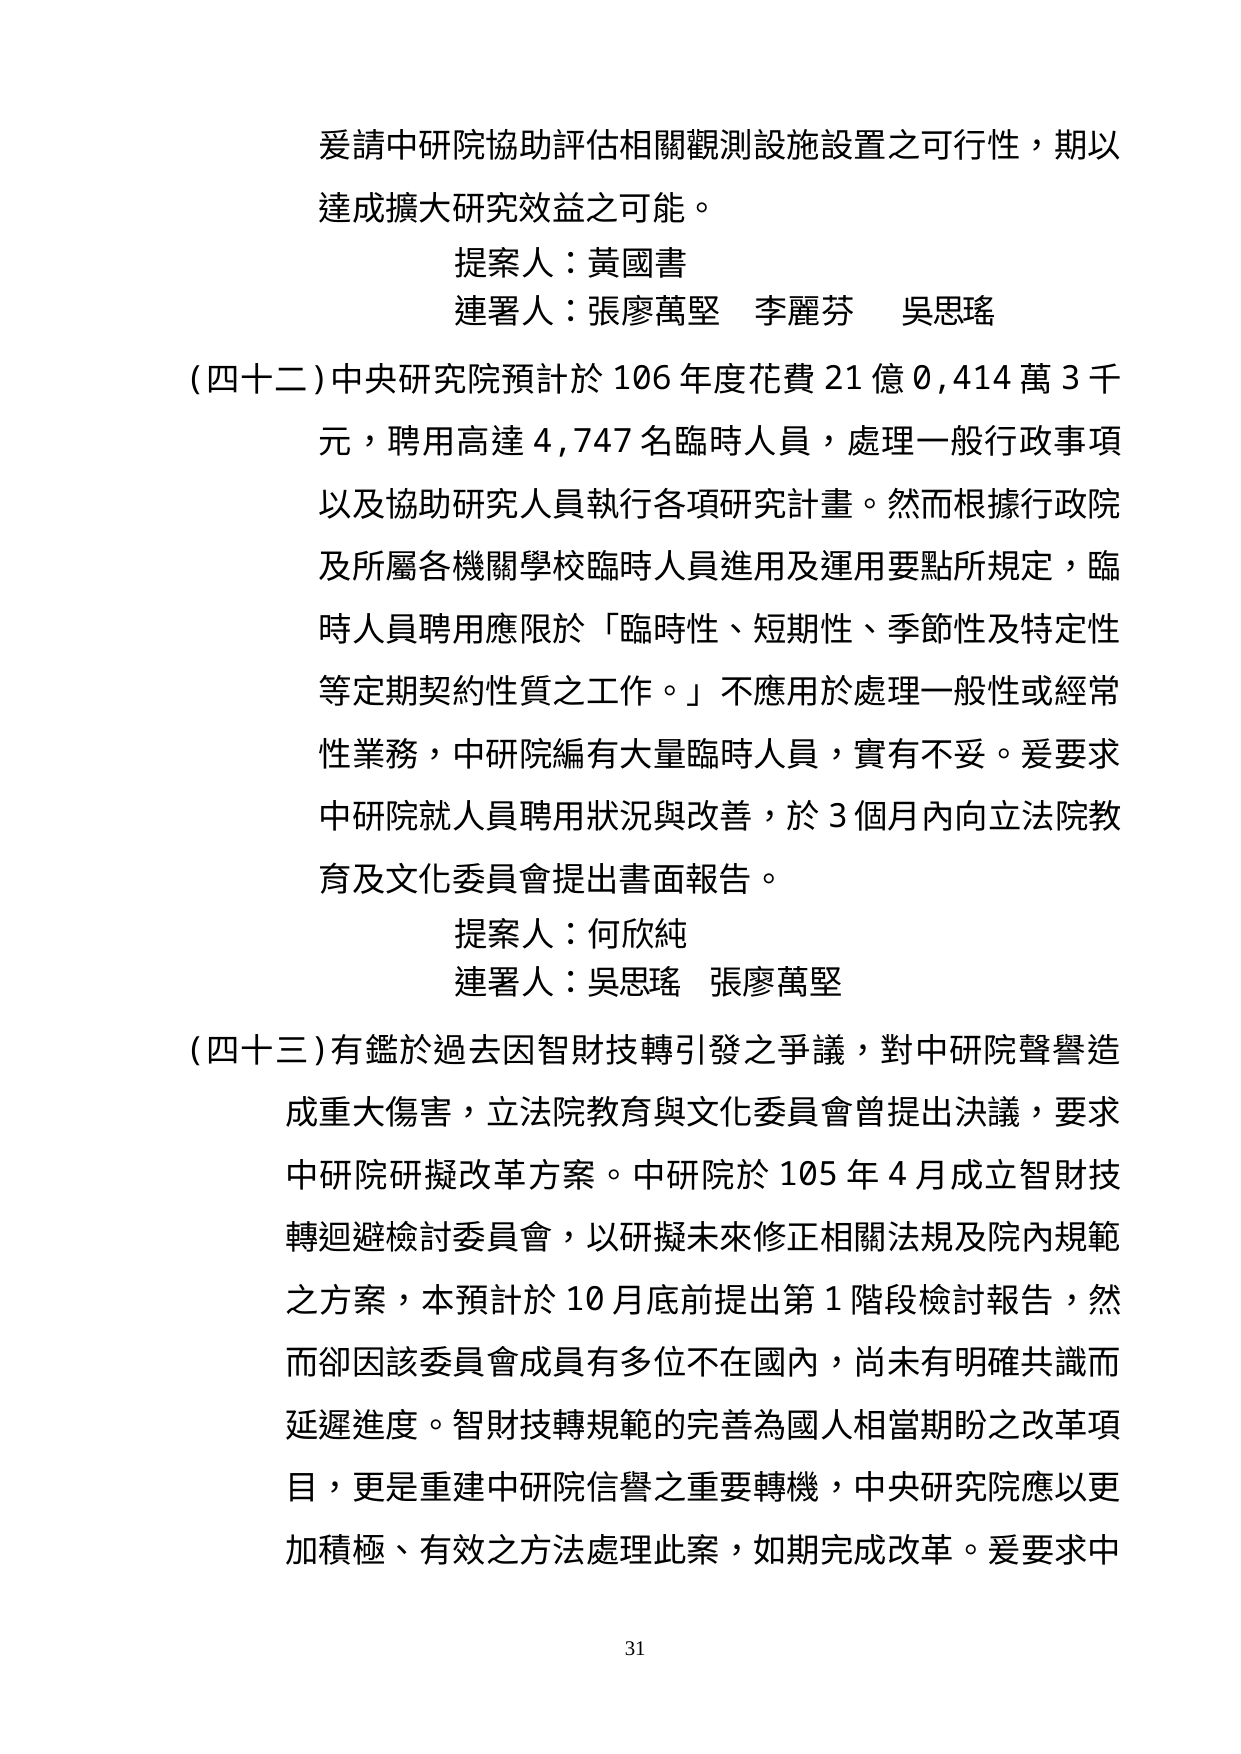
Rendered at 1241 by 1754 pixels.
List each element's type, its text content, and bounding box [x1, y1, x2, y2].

text (四十三)有鑑於過去因智財技轉引發之爭議，對中研院聲譽造成重大傷害，立法院教育與文化委員會曾提出決議，要求中研院研擬改革方案。中研院於105年4月成立智財技轉迴避檢討委員會，以研擬未來修正相關法規及院內規範之方案，本預計於10月底前提出第1階段檢討報告，然而卻因該委員會成員有多位不在國內，尚未有明確共識而延遲進度。智財技轉規範的完善為國人相當期盼之改革項目，更是重建中研院信譽之重要轉機，中央研究院應以更加積極、有效之方法處理此案，如期完成改革。爰要求中 [185, 1016, 1122, 1579]
text 爰請中研院協助評估相關觀測設施設置之可行性，期以達成擴大研究效益之可能。 [185, 112, 1122, 237]
text 連署人：張廖萬堅 李麗芬 吳思瑤 [148, 285, 1122, 333]
text 提案人：黃國書 [148, 237, 1122, 285]
text 連署人：吳思瑤 張廖萬堅 [148, 956, 1122, 1004]
text (四十二)中央研究院預計於106年度花費21億0,414萬3千元，聘用高達4,747名臨時人員，處理一般行政事項以及協助研究人員執行各項研究計畫。然而根據行政院及所屬各機關學校臨時人員進用及運用要點所規定，臨時人員聘用應限於「臨時性、短期性、季節性及特定性等定期契約性質之工作。」不應用於處理一般性或經常性業務，中研院編有大量臨時人員，實有不妥。爰要求中研院就人員聘用狀況與改善，於3個月內向立法院教育及文化委員會提出書面報告。 [185, 346, 1122, 908]
text 提案人：何欣純 [148, 908, 1122, 956]
